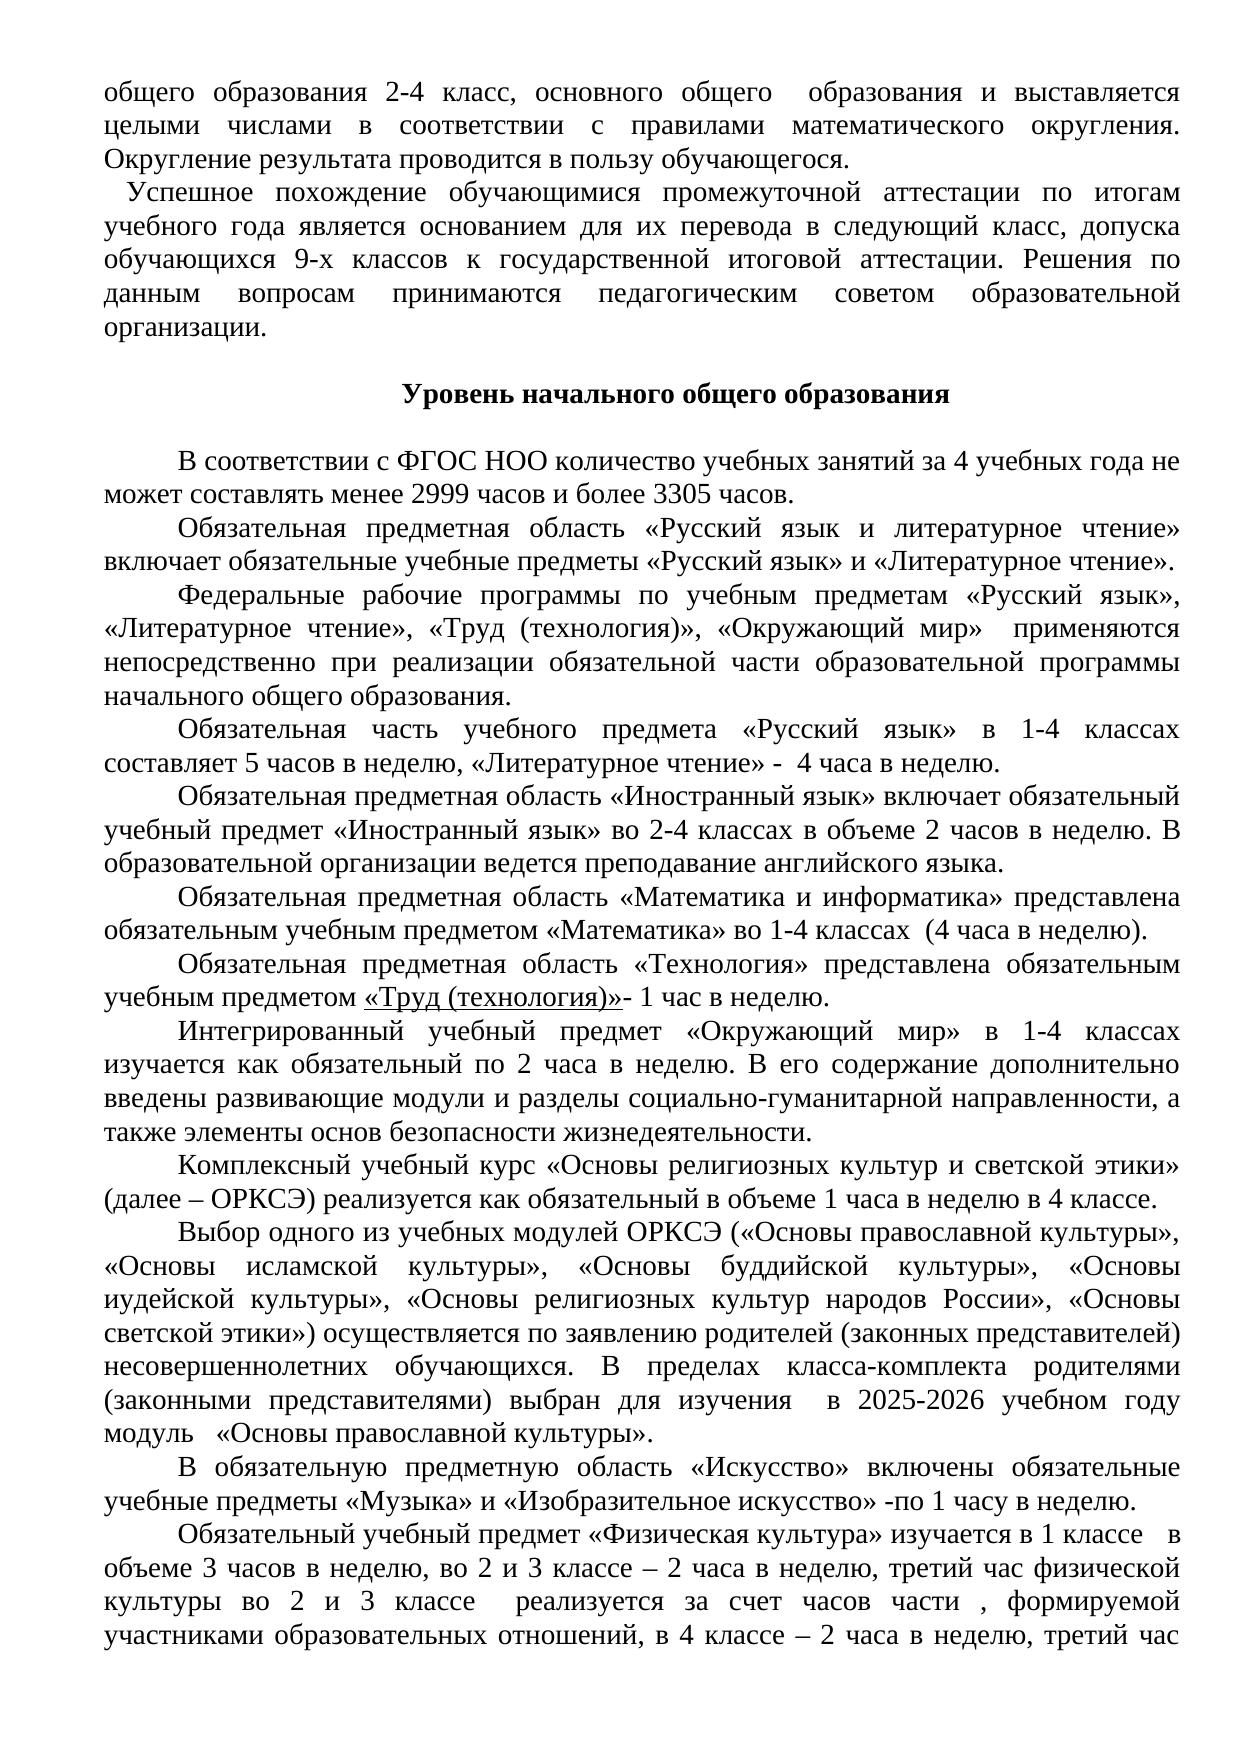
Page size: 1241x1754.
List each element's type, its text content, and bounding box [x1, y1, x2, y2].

text общего образования 2-4 класс, основного общего образования и выставляется целыми числами в соответствии с правилами математического округления. Округление результата проводится в пользу обучающегося. [103, 74, 1181, 174]
text Федеральные рабочие программы по учебным предметам «Русский язык», «Литературное чтение», «Труд (технология)», «Окружающий мир» применяются непосредственно при реализации обязательной части образовательной программы начального общего образования. [103, 577, 1181, 711]
text Обязательная часть учебного предмета «Русский язык» в 1-4 классах составляет 5 часов в неделю, «Литературное чтение» - 4 часа в неделю. [103, 711, 1181, 778]
text Выбор одного из учебных модулей ОРКСЭ («Основы православной культуры», «Основы исламской культуры», «Основы буддийской культуры», «Основы иудейской культуры», «Основы религиозных культур народов России», «Основы светской этики») осуществляется по заявлению родителей (законных представителей) несовершеннолетних обучающихся. В пределах класса-комплекта родителями (законными представителями) выбран для изучения в 2025-2026 учебном году модуль «Основы православной культуры». [103, 1214, 1181, 1449]
text Успешное похождение обучающимися промежуточной аттестации по итогам учебного года является основанием для их перевода в следующий класс, допуска обучающихся 9-х классов к государственной итоговой аттестации. Решения по данным вопросам принимаются педагогическим советом образовательной организации. [103, 174, 1181, 342]
text Комплексный учебный курс «Основы религиозных культур и светской этики» (далее – ОРКСЭ) реализуется как обязательный в объеме 1 часа в неделю в 4 классе. [103, 1147, 1181, 1214]
text Обязательная предметная область «Технология» представлена обязательным учебным предметом «Труд (технология)»- 1 час в неделю. [103, 946, 1181, 1013]
text Уровень начального общего образования [103, 376, 1181, 409]
text Обязательная предметная область «Русский язык и литературное чтение» включает обязательные учебные предметы «Русский язык» и «Литературное чтение». [103, 510, 1181, 577]
text В обязательную предметную область «Искусство» включены обязательные учебные предметы «Музыка» и «Изобразительное искусство» -по 1 часу в неделю. [103, 1449, 1181, 1516]
text Интегрированный учебный предмет «Окружающий мир» в 1-4 классах изучается как обязательный по 2 часа в неделю. В его содержание дополнительно введены развивающие модули и разделы социально-гуманитарной направленности, а также элементы основ безопасности жизнедеятельности. [103, 1013, 1181, 1147]
text Обязательная предметная область «Математика и информатика» представлена обязательным учебным предметом «Математика» во 1-4 классах (4 часа в неделю). [103, 879, 1181, 946]
text Обязательная предметная область «Иностранный язык» включает обязательный учебный предмет «Иностранный язык» во 2-4 классах в объеме 2 часов в неделю. В образовательной организации ведется преподавание английского языка. [103, 778, 1181, 879]
text Обязательный учебный предмет «Физическая культура» изучается в 1 классе в объеме 3 часов в неделю, во 2 и 3 классе – 2 часа в неделю, третий час физической культуры во 2 и 3 классе реализуется за счет часов части , формируемой участниками образовательных отношений, в 4 классе – 2 часа в неделю, третий час [103, 1516, 1181, 1650]
text В соответствии с ФГОС НОО количество учебных занятий за 4 учебных года не может составлять менее 2999 часов и более 3305 часов. [103, 443, 1181, 510]
